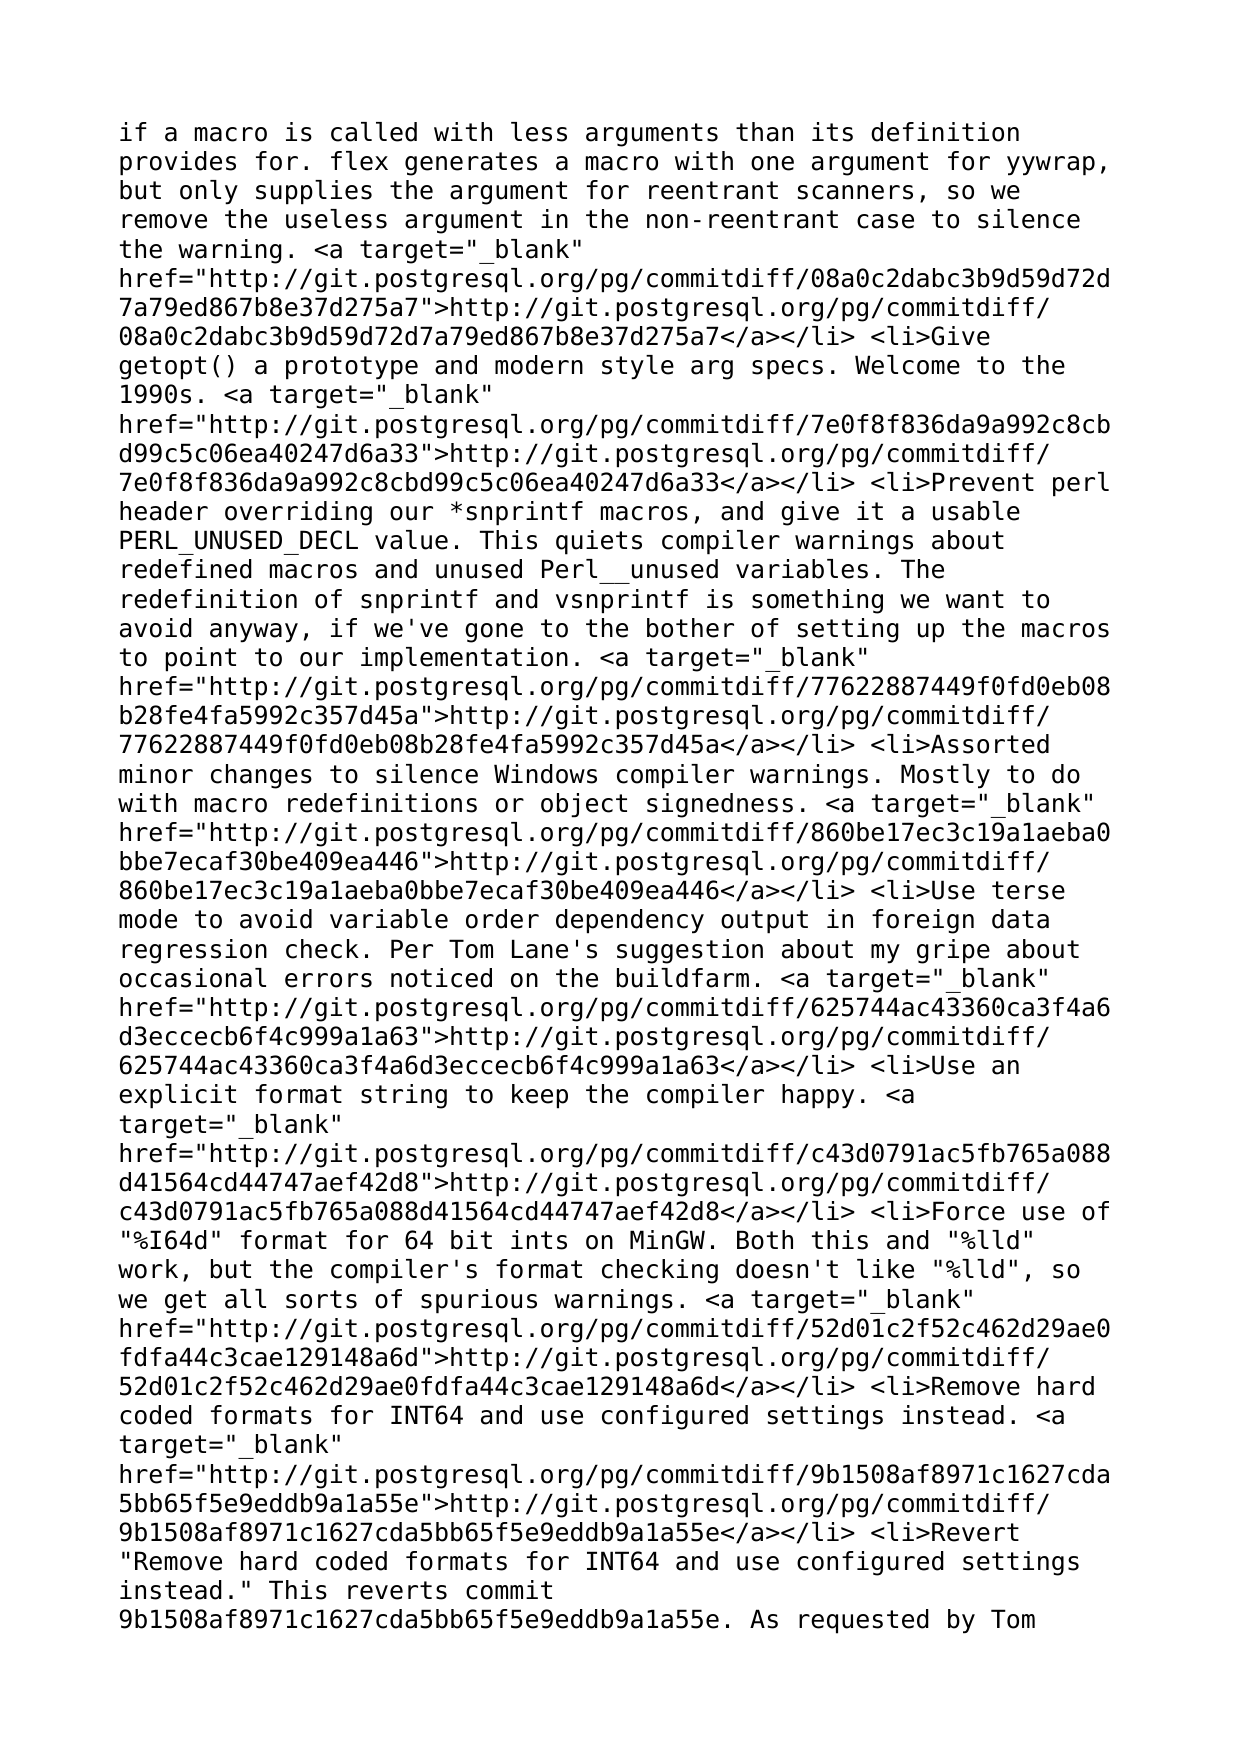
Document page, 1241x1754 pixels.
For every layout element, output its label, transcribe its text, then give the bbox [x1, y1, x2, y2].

text if a macro is called with less arguments than its definition provides for. flex generates a macro with one argument for yywrap, but only supplies the argument for reentrant scanners, so we remove the useless argument in the non-reentrant case to silence the warning. <a target="_blank" href="http://git.postgresql.org/pg/commitdiff/08a0c2dabc3b9d59d72d7a79ed867b8e37d275a7">http://git.postgresql.org/pg/commitdiff/08a0c2dabc3b9d59d72d7a79ed867b8e37d275a7</a></li> <li>Give getopt() a prototype and modern style arg specs. Welcome to the 1990s. <a target="_blank" href="http://git.postgresql.org/pg/commitdiff/7e0f8f836da9a992c8cbd99c5c06ea40247d6a33">http://git.postgresql.org/pg/commitdiff/7e0f8f836da9a992c8cbd99c5c06ea40247d6a33</a></li> <li>Prevent perl header overriding our *snprintf macros, and give it a usable PERL_UNUSED_DECL value. This quiets compiler warnings about redefined macros and unused Perl__unused variables. The redefinition of snprintf and vsnprintf is something we want to avoid anyway, if we've gone to the bother of setting up the macros to point to our implementation. <a target="_blank" href="http://git.postgresql.org/pg/commitdiff/77622887449f0fd0eb08b28fe4fa5992c357d45a">http://git.postgresql.org/pg/commitdiff/77622887449f0fd0eb08b28fe4fa5992c357d45a</a></li> <li>Assorted minor changes to silence Windows compiler warnings. Mostly to do with macro redefinitions or object signedness. <a target="_blank" href="http://git.postgresql.org/pg/commitdiff/860be17ec3c19a1aeba0bbe7ecaf30be409ea446">http://git.postgresql.org/pg/commitdiff/860be17ec3c19a1aeba0bbe7ecaf30be409ea446</a></li> <li>Use terse mode to avoid variable order dependency output in foreign data regression check. Per Tom Lane's suggestion about my gripe about occasional errors noticed on the buildfarm. <a target="_blank" href="http://git.postgresql.org/pg/commitdiff/625744ac43360ca3f4a6d3eccecb6f4c999a1a63">http://git.postgresql.org/pg/commitdiff/625744ac43360ca3f4a6d3eccecb6f4c999a1a63</a></li> <li>Use an explicit format string to keep the compiler happy. <a target="_blank" href="http://git.postgresql.org/pg/commitdiff/c43d0791ac5fb765a088d41564cd44747aef42d8">http://git.postgresql.org/pg/commitdiff/c43d0791ac5fb765a088d41564cd44747aef42d8</a></li> <li>Force use of "%I64d" format for 64 bit ints on MinGW. Both this and "%lld" work, but the compiler's format checking doesn't like "%lld", so we get all sorts of spurious warnings. <a target="_blank" href="http://git.postgresql.org/pg/commitdiff/52d01c2f52c462d29ae0fdfa44c3cae129148a6d">http://git.postgresql.org/pg/commitdiff/52d01c2f52c462d29ae0fdfa44c3cae129148a6d</a></li> <li>Remove hard coded formats for INT64 and use configured settings instead. <a target="_blank" href="http://git.postgresql.org/pg/commitdiff/9b1508af8971c1627cda5bb65f5e9eddb9a1a55e">http://git.postgresql.org/pg/commitdiff/9b1508af8971c1627cda5bb65f5e9eddb9a1a55e</a></li> <li>Revert "Remove hard coded formats for INT64 and use configured settings instead." This reverts commit 9b1508af8971c1627cda5bb65f5e9eddb9a1a55e. As requested by Tom [118, 118, 1122, 1635]
